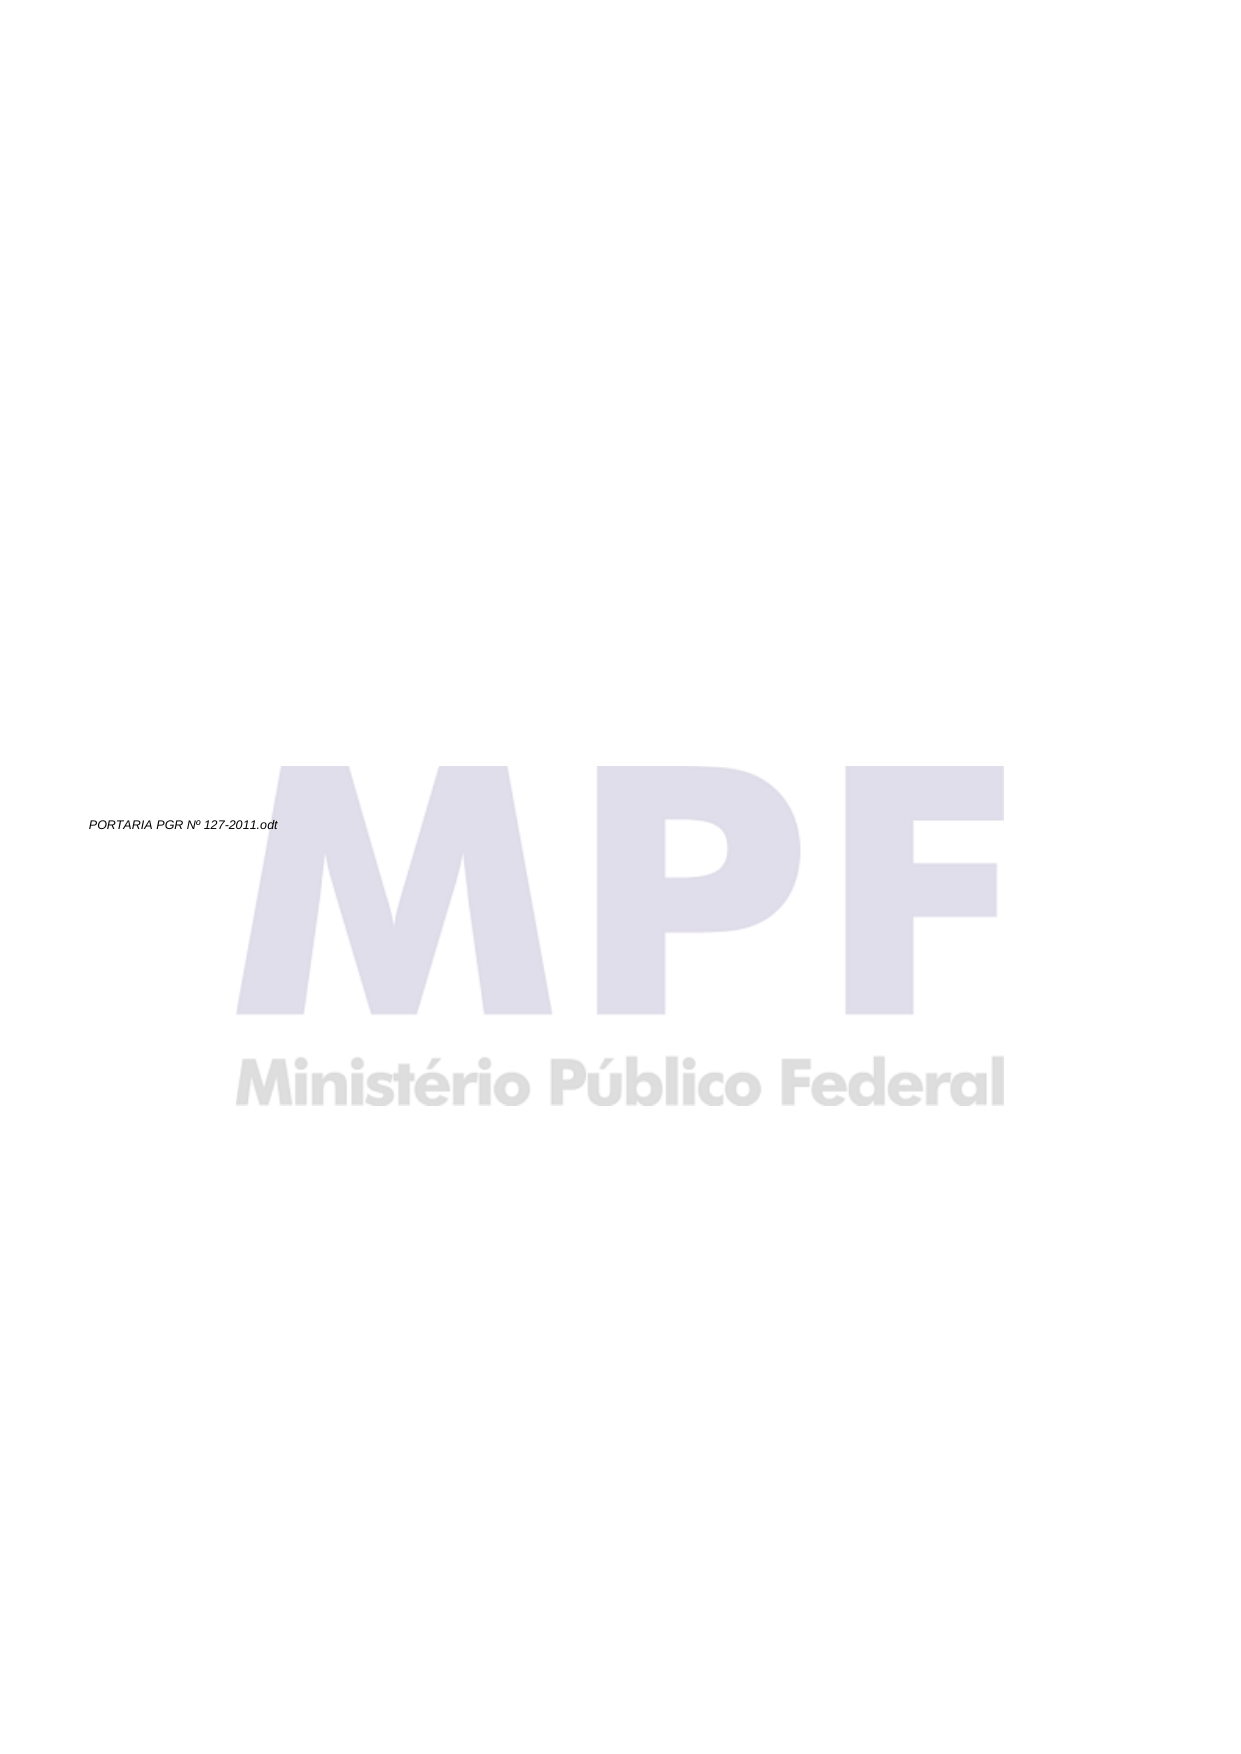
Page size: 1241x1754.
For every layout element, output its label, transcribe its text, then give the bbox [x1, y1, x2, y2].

picture [236, 834, 1004, 1106]
picture [236, 766, 1004, 807]
text PORTARIA PGR Nº 127-2011.odt [89, 807, 1151, 834]
